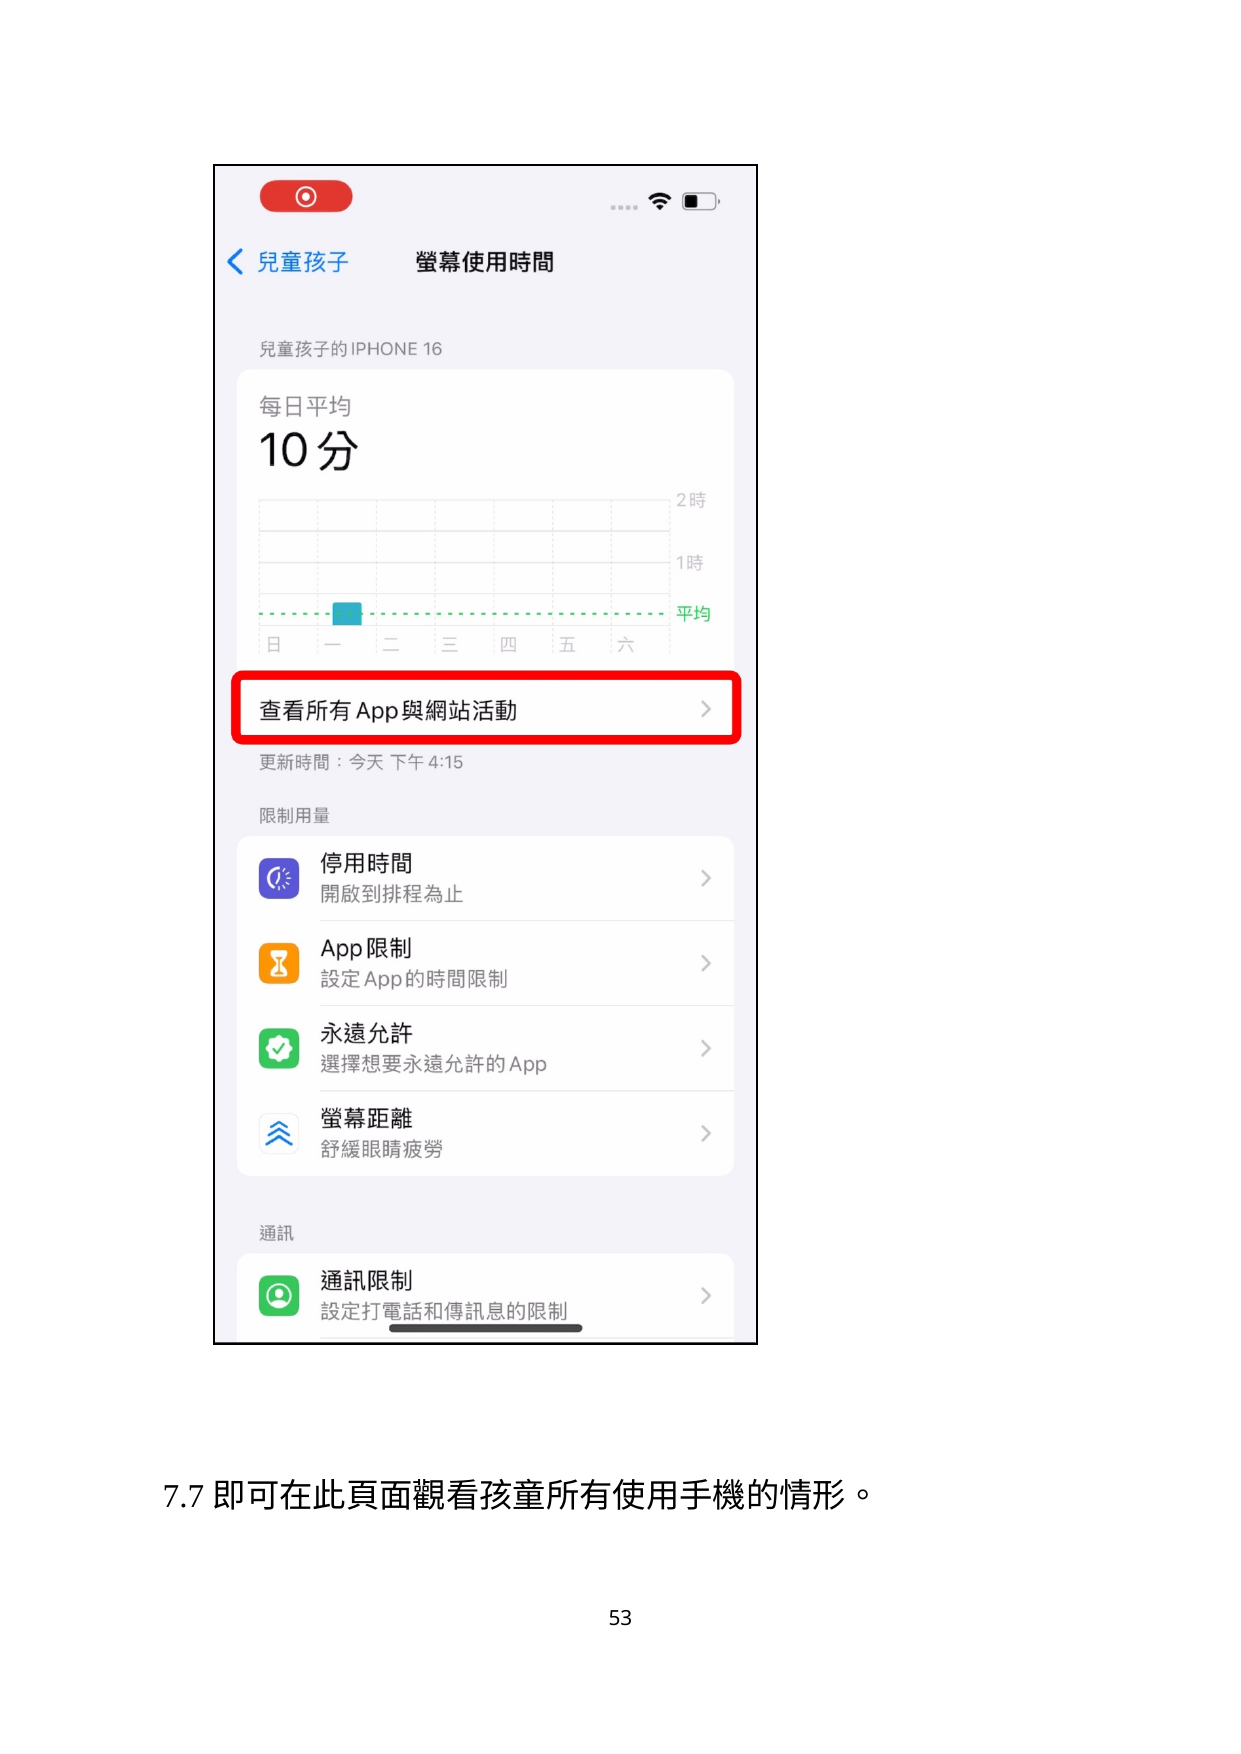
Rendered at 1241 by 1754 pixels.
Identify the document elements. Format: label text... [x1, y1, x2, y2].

list 即可在此頁面觀看孩童所有使用手機的情形。 [162, 1456, 1128, 1531]
picture [215, 166, 756, 1343]
